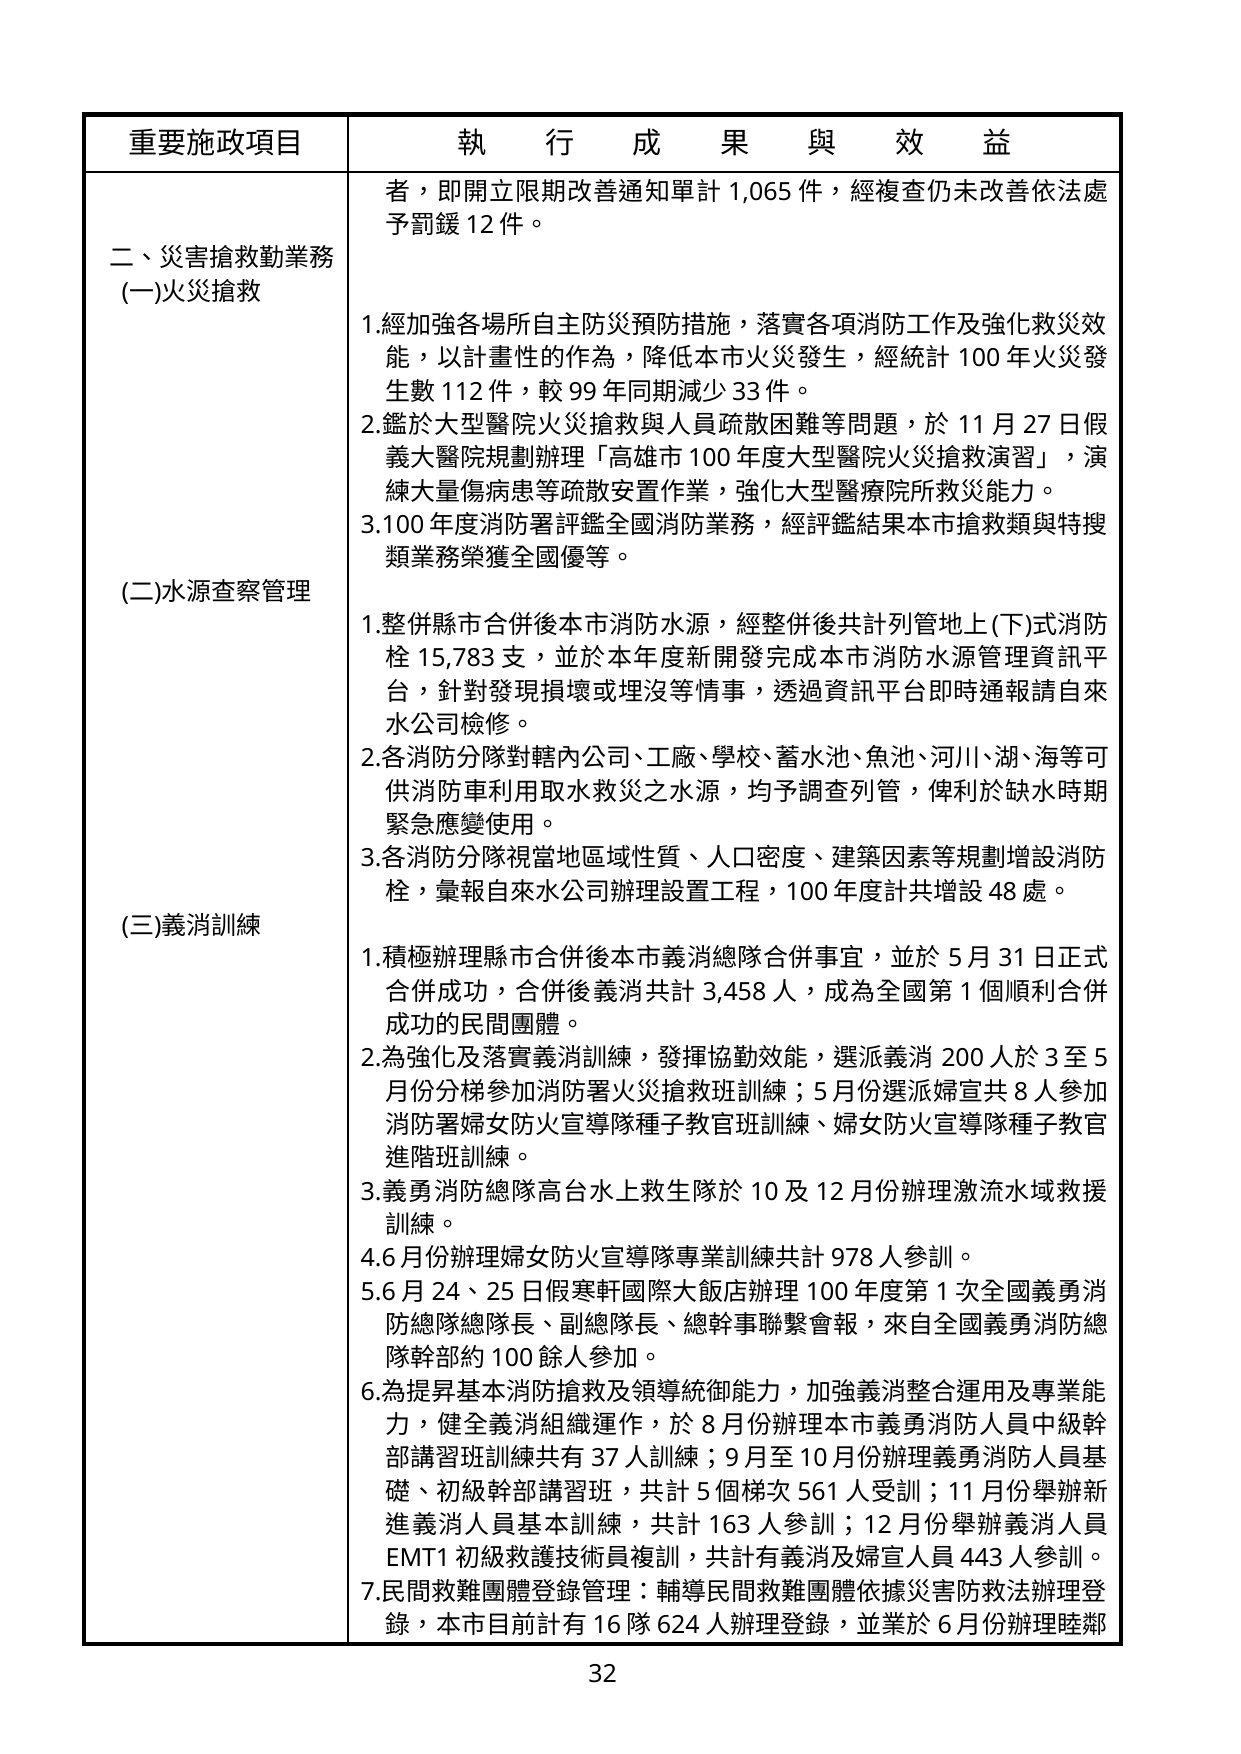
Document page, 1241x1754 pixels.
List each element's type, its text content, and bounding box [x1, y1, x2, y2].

table_cell 二、災害搶救勤業務 (一)火災搶救 (二)水源查察管理 (三)義消訓練 [86, 173, 347, 1641]
table_cell 者，即開立限期改善通知單計1,065件，經複查仍未改善依法處予罰鍰12件。 1.經加強各場所自主防災預防措施，落實各項消防工作及強化救災效能，以計畫性的作為，降低本市火災發生，經統計100年火災發生數112件，較99年同期減少33件。 2.鑑於大型醫院火災搶救與人員疏散困難等問題，於11月27日假義大醫院規劃辦理「高雄市100年度大型醫院火災搶救演習」，演練大量傷病患等疏散安置作業，強化大型醫療院所救災能力。 3.100年度消防署評鑑全國消防業務，經評鑑結果本市搶救類與特搜類業務榮獲全國優等。 1.整併縣市合併後本市消防水源，經整併後共計列管地上(下)式消防栓15,783支，並於本年度新開發完成本市消防水源管理資訊平台，針對發現損壞或埋沒等情事，透過資訊平台即時通報請自來水公司檢修。 2.各消防分隊對轄內公司、工廠、學校、蓄水池、魚池、河川、湖、海等可供消防車利用取水救災之水源，均予調查列管，俾利於缺水時期緊急應變使用。 3.各消防分隊視當地區域性質、人口密度、建築因素等規劃增設消防栓，彙報自來水公司辦理設置工程，100年度計共增設48處。 1.積極辦理縣市合併後本市義消總隊合併事宜，並於5月31日正式合併成功，合併後義消共計3,458人，成為全國第1個順利合併成功的民間團體。 2.為強化及落實義消訓練，發揮協勤效能，選派義消200人於3至5月份分梯參加消防署火災搶救班訓練；5月份選派婦宣共8人參加消防署婦女防火宣導隊種子教官班訓練、婦女防火宣導隊種子教官進階班訓練。 3.義勇消防總隊高台水上救生隊於10及12月份辦理激流水域救援訓練。 4.6月份辦理婦女防火宣導隊專業訓練共計978人參訓。 5.6月24、25日假寒軒國際大飯店辦理100年度第1次全國義勇消防總隊總隊長、副總隊長、總幹事聯繫會報，來自全國義勇消防總隊幹部約100餘人參加。 6.為提昇基本消防搶救及領導統御能力，加強義消整合運用及專業能力，健全義消組織運作，於8月份辦理本市義勇消防人員中級幹部講習班訓練共有37人訓練；9月至10月份辦理義勇消防人員基礎、初級幹部講習班，共計5個梯次561人受訓；11月份舉辦新進義消人員基本訓練，共計163人參訓；12月份舉辦義消人員EMT1初級救護技術員複訓，共計有義消及婦宣人員443人參訓。 7.民間救難團體登錄管理：輔導民間救難團體依據災害防救法辦理登錄，本市目前計有16隊624人辦理登錄，並業於6月份辦理睦鄰 [349, 173, 1119, 1641]
table_header 重要施政項目 [86, 117, 347, 171]
table_header 執 行 成 果 與 效 益 [349, 117, 1119, 171]
